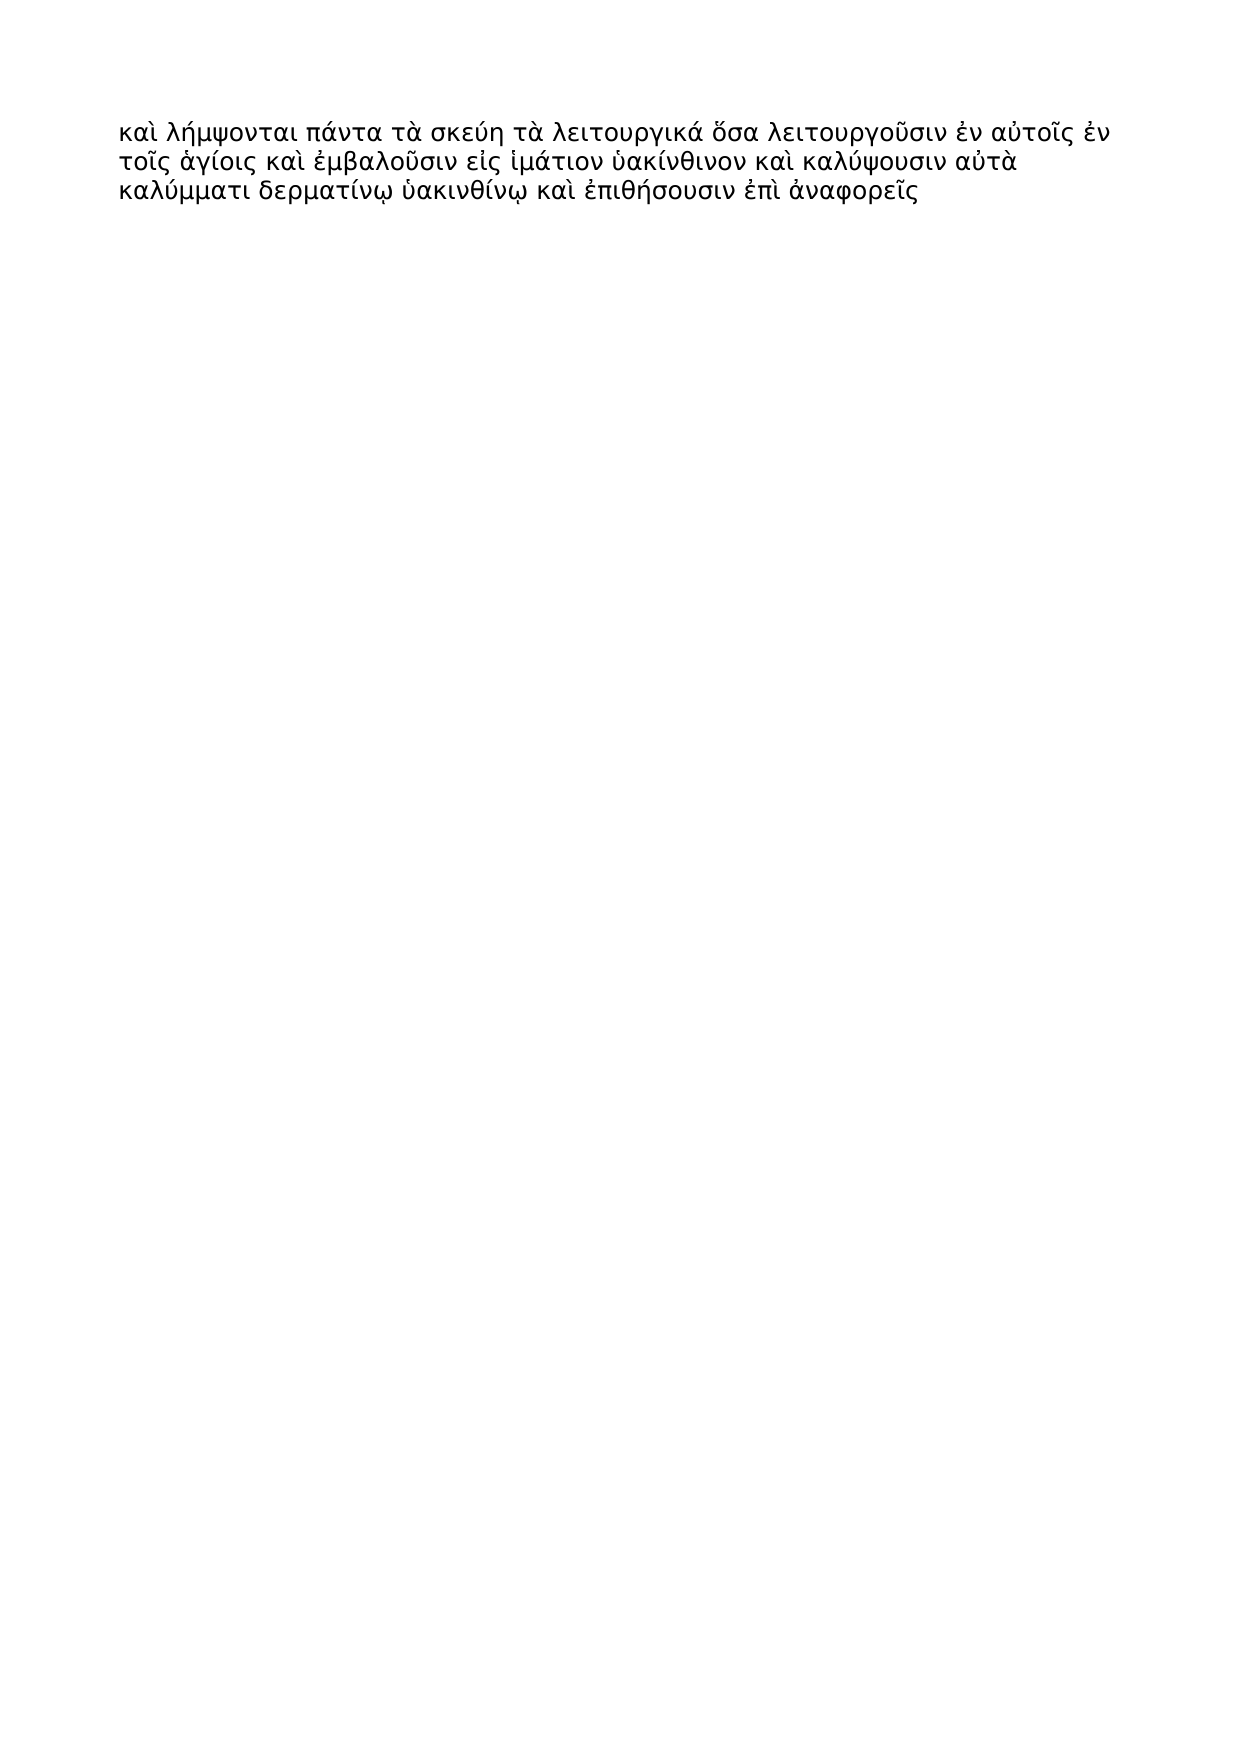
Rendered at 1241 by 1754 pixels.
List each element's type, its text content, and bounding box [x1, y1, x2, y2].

text καὶ λήμψονται πάντα τὰ σκεύη τὰ λειτουργικά ὅσα λειτουργοῦσιν ἐν αὐτοῖς ἐν τοῖς ἁγίοις καὶ ἐμβαλοῦσιν εἰς ἱμάτιον ὑακίνθινον καὶ καλύψουσιν αὐτὰ καλύμματι δερματίνῳ ὑακινθίνῳ καὶ ἐπιθήσουσιν ἐπὶ ἀναφορεῖς [118, 118, 1122, 206]
